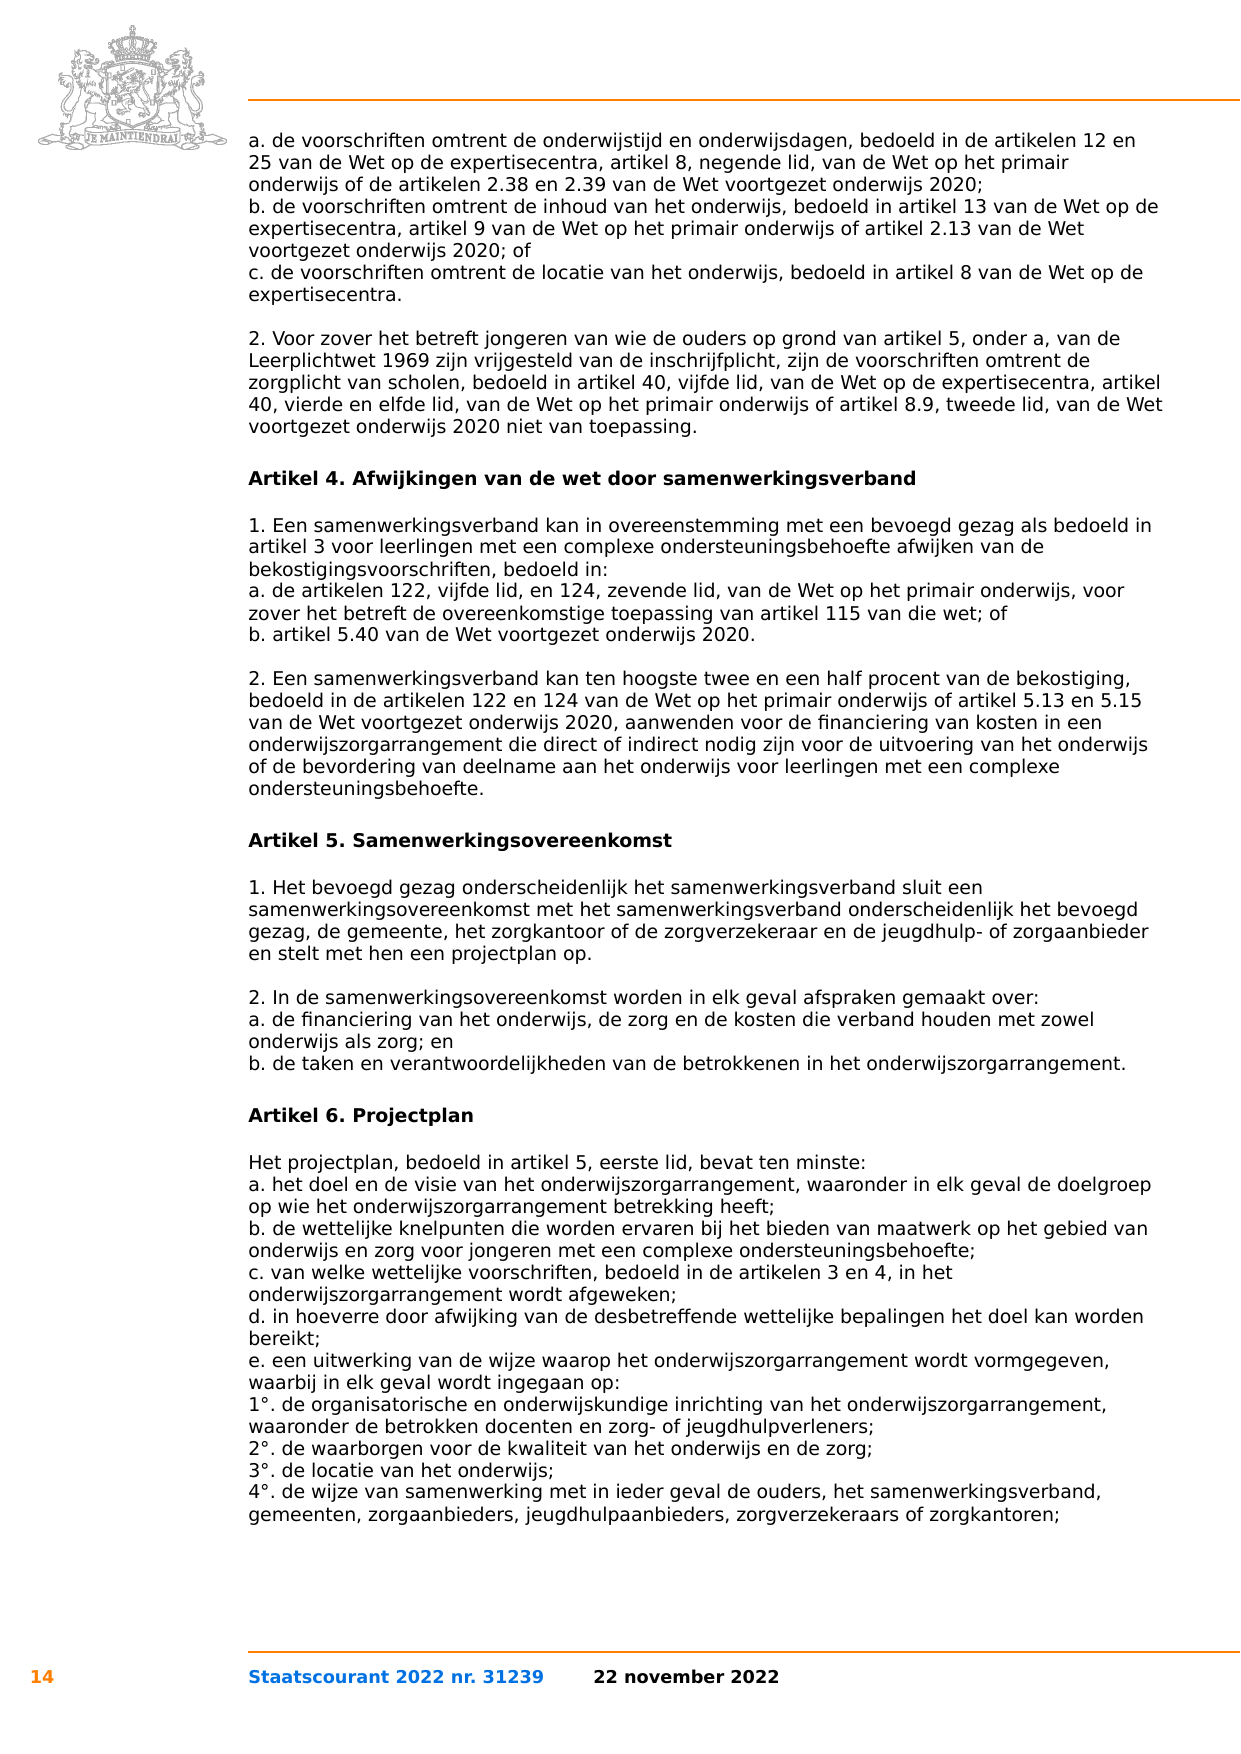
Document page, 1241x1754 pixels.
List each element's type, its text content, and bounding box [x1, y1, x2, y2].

text a. het doel en de visie van het onderwijszorgarrangement, waaronder in elk geval de doelgroep op wie het onderwijszorgarrangement betrekking heeft; [248, 1174, 1163, 1218]
picture [38, 25, 227, 150]
subtitle Artikel 5. Samenwerkingsovereenkomst [248, 830, 1163, 852]
text c. van welke wettelijke voorschriften, bedoeld in de artikelen 3 en 4, in het onderwijszorgarrangement wordt afgeweken; [248, 1262, 1163, 1306]
subtitle Artikel 4. Afwijkingen van de wet door samenwerkingsverband [248, 467, 1163, 489]
text b. de wettelijke knelpunten die worden ervaren bij het bieden van maatwerk op het gebied van onderwijs en zorg voor jongeren met een complexe ondersteuningsbehoefte; [248, 1218, 1163, 1262]
text 4°. de wijze van samenwerking met in ieder geval de ouders, het samenwerkingsverband, gemeenten, zorgaanbieders, jeugdhulpaanbieders, zorgverzekeraars of zorgkantoren; [248, 1481, 1163, 1525]
text 1°. de organisatorische en onderwijskundige inrichting van het onderwijszorgarrangement, waaronder de betrokken docenten en zorg- of jeugdhulpverleners; [248, 1393, 1163, 1437]
text c. de voorschriften omtrent de locatie van het onderwijs, bedoeld in artikel 8 van de Wet op de expertisecentra. [248, 262, 1163, 306]
text Het projectplan, bedoeld in artikel 5, eerste lid, bevat ten minste: [248, 1152, 1163, 1174]
text 2°. de waarborgen voor de kwaliteit van het onderwijs en de zorg; [248, 1437, 1163, 1459]
text a. de financiering van het onderwijs, de zorg en de kosten die verband houden met zowel onderwijs als zorg; en [248, 1009, 1163, 1053]
text 2. Voor zover het betreft jongeren van wie de ouders op grond van artikel 5, onder a, van de Leerplichtwet 1969 zijn vrijgesteld van de inschrijfplicht, zijn de voorschriften omtrent de zorgplicht van scholen, bedoeld in artikel 40, vijfde lid, van de Wet op de expertisecentra, artikel 40, vierde en elfde lid, van de Wet op het primair onderwijs of artikel 8.9, tweede lid, van de Wet voortgezet onderwijs 2020 niet van toepassing. [248, 328, 1163, 437]
text e. een uitwerking van de wijze waarop het onderwijszorgarrangement wordt vormgegeven, waarbij in elk geval wordt ingegaan op: [248, 1349, 1163, 1393]
text b. de voorschriften omtrent de inhoud van het onderwijs, bedoeld in artikel 13 van de Wet op de expertisecentra, artikel 9 van de Wet op het primair onderwijs of artikel 2.13 van de Wet voortgezet onderwijs 2020; of [248, 196, 1163, 262]
text b. de taken en verantwoordelijkheden van de betrokkenen in het onderwijszorgarrangement. [248, 1053, 1163, 1075]
text 3°. de locatie van het onderwijs; [248, 1459, 1163, 1481]
text a. de artikelen 122, vijfde lid, en 124, zevende lid, van de Wet op het primair onderwijs, voor zover het betreft de overeenkomstige toepassing van artikel 115 van die wet; of [248, 580, 1163, 624]
text 2. In de samenwerkingsovereenkomst worden in elk geval afspraken gemaakt over: [248, 987, 1163, 1009]
text 1. Een samenwerkingsverband kan in overeenstemming met een bevoegd gezag als bedoeld in artikel 3 voor leerlingen met een complexe ondersteuningsbehoefte afwijken van de bekostigingsvoorschriften, bedoeld in: [248, 514, 1163, 580]
text b. artikel 5.40 van de Wet voortgezet onderwijs 2020. [248, 624, 1163, 646]
text 1. Het bevoegd gezag onderscheidenlijk het samenwerkingsverband sluit een samenwerkingsovereenkomst met het samenwerkingsverband onderscheidenlijk het bevoegd gezag, de gemeente, het zorgkantoor of de zorgverzekeraar en de jeugdhulp- of zorgaanbieder en stelt met hen een projectplan op. [248, 877, 1163, 965]
subtitle Artikel 6. Projectplan [248, 1105, 1163, 1127]
text d. in hoeverre door afwijking van de desbetreffende wettelijke bepalingen het doel kan worden bereikt; [248, 1306, 1163, 1349]
text a. de voorschriften omtrent de onderwijstijd en onderwijsdagen, bedoeld in de artikelen 12 en 25 van de Wet op de expertisecentra, artikel 8, negende lid, van de Wet op het primair onderwijs of de artikelen 2.38 en 2.39 van de Wet voortgezet onderwijs 2020; [248, 130, 1163, 196]
text 2. Een samenwerkingsverband kan ten hoogste twee en een half procent van de bekostiging, bedoeld in de artikelen 122 en 124 van de Wet op het primair onderwijs of artikel 5.13 en 5.15 van de Wet voortgezet onderwijs 2020, aanwenden voor de financiering van kosten in een onderwijszorgarrangement die direct of indirect nodig zijn voor de uitvoering van het onderwijs of de bevordering van deelname aan het onderwijs voor leerlingen met een complexe ondersteuningsbehoefte. [248, 668, 1163, 800]
